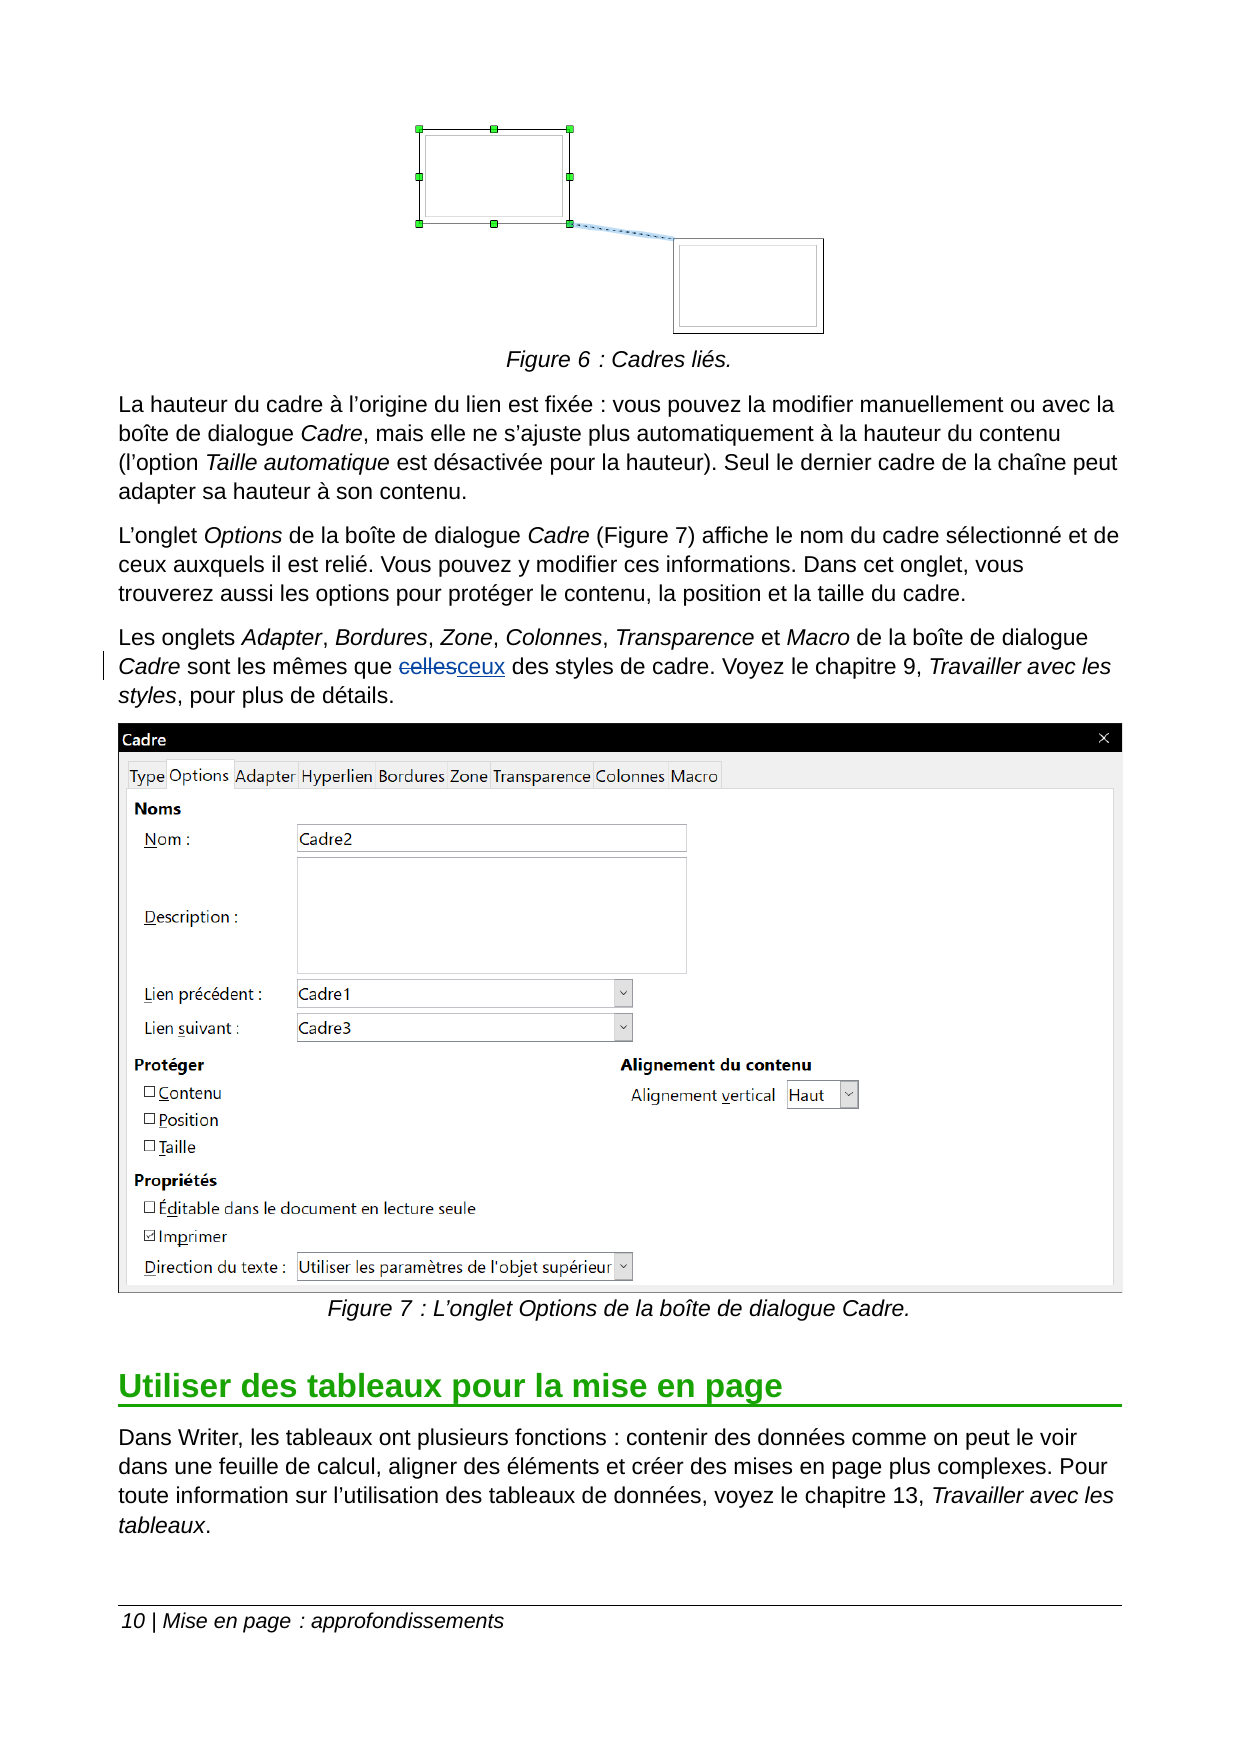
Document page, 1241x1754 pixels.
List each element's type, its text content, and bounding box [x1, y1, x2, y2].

subtitle Utiliser des tableaux pour la mise en page [118, 1366, 1122, 1404]
text Dans Writer, les tableaux ont plusieurs fonctions : contenir des données comme on peut le voir dans une feuille de calcul, aligner des éléments et créer des mises en page plus complexes. Pour toute information sur l’utilisation des tableaux de données, voyez le chapitre 13, Travailler avec les tableaux. [118, 1421, 1122, 1538]
text Figure 4 : Cadres liés. [118, 344, 1122, 373]
text Les onglets Adapter, Bordures, Zone, Colonnes, Transparence et Macro de la boîte de dialogue Cadre sont les mêmes que ceux des styles de cadre. Voyez le chapitre 9, Travailler avec les styles, pour plus de détails. [118, 621, 1122, 709]
text L’onglet Options de la boîte de dialogue Cadre (Figure 5) affiche le nom du cadre sélectionné et de ceux auxquels il est relié. Vous pouvez y modifier ces informations. Dans cet onglet, vous trouverez aussi les options pour protéger le contenu, la position et la taille du cadre. [118, 519, 1122, 607]
picture [118, 723, 1123, 1293]
text Figure 5 : L’onglet Options de la boîte de dialogue Cadre. [118, 1293, 1122, 1322]
picture [408, 118, 832, 344]
text La hauteur du cadre à l’origine du lien est fixée : vous pouvez la modifier manuellement ou avec la boîte de dialogue Cadre, mais elle ne s’ajuste plus automatiquement à la hauteur du contenu (l’option Taille automatique est désactivée pour la hauteur). Seul le dernier cadre de la chaîne peut adapter sa hauteur à son contenu. [118, 388, 1122, 505]
